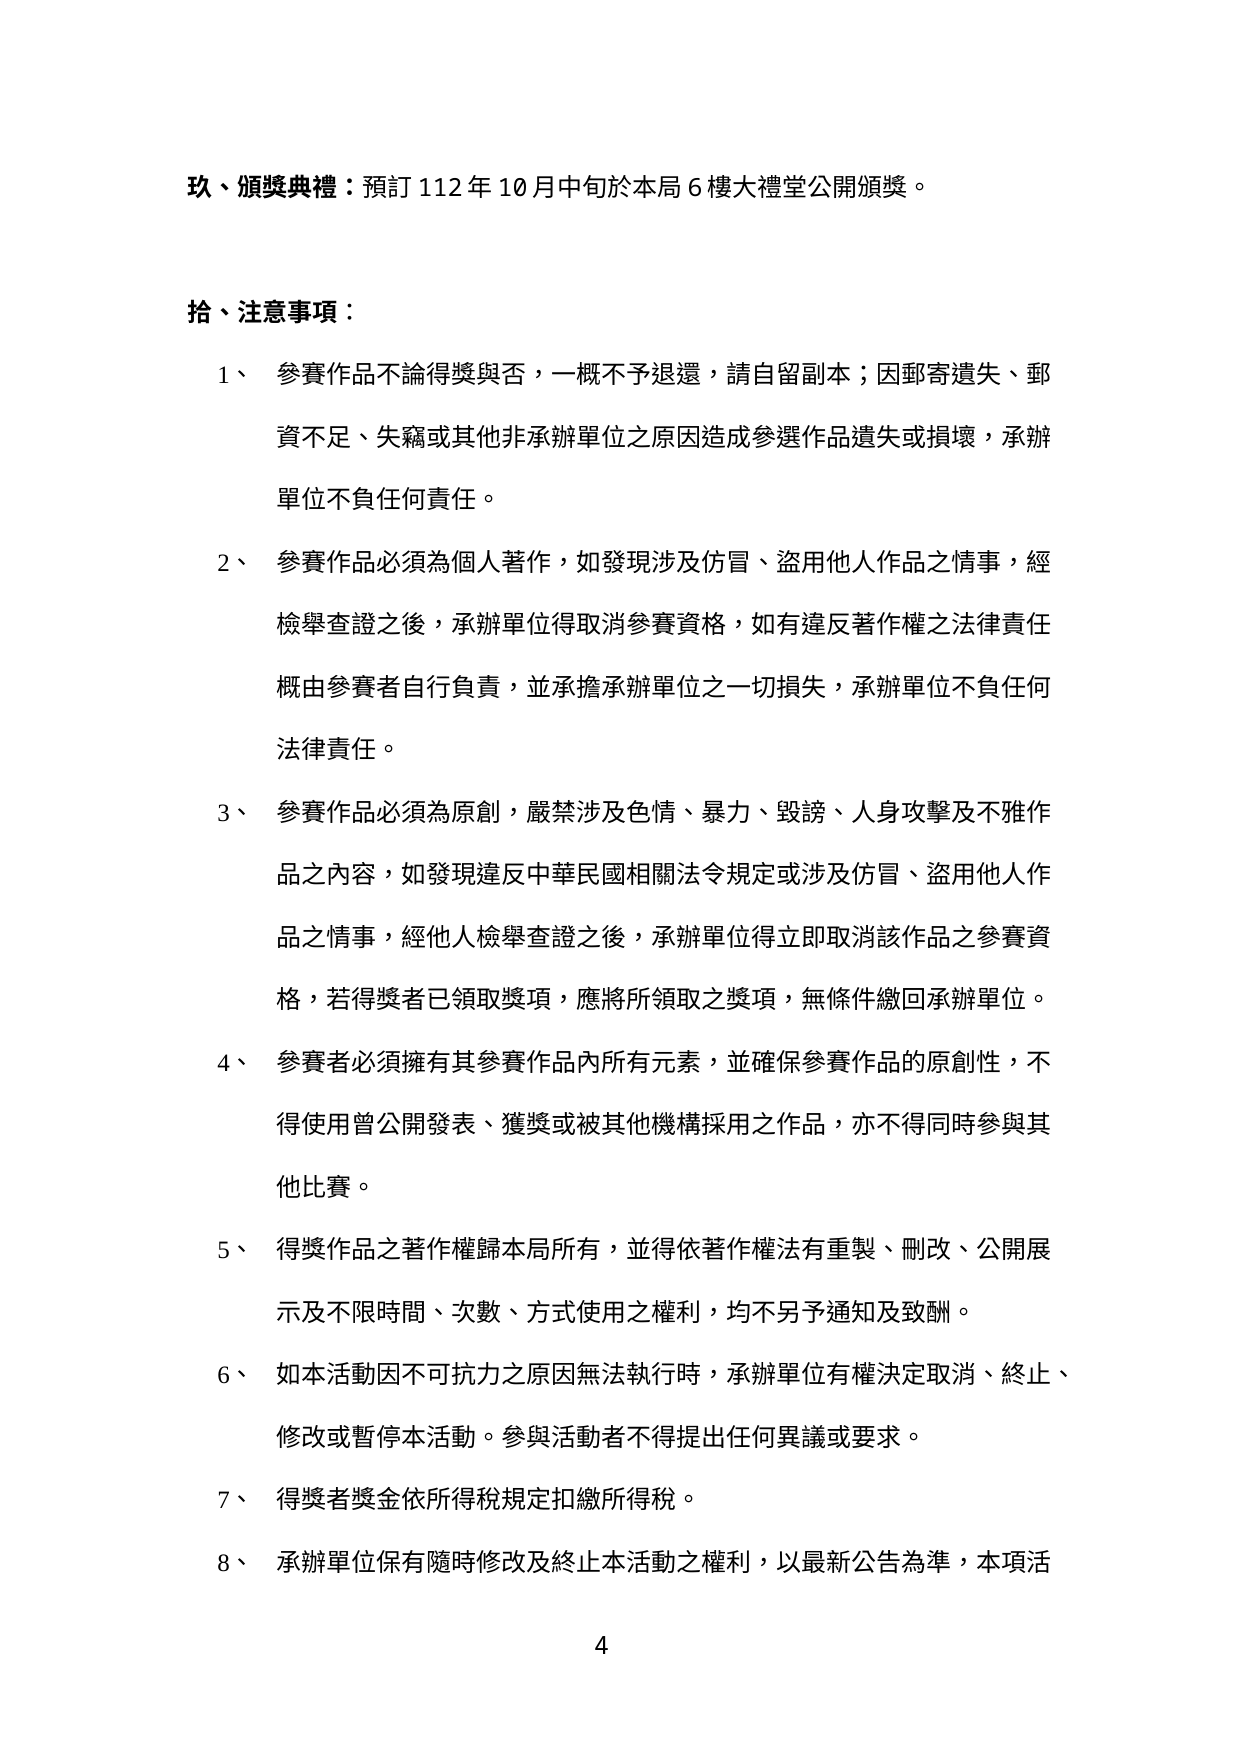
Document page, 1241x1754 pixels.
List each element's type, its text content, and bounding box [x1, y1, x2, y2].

list 參賽作品不論得獎與否，一概不予退還，請自留副本；因郵寄遺失、郵資不足、失竊或其他非承辦單位之原因造成參選作品遺失或損壞，承辦單位不負任何責任。 [217, 331, 1053, 519]
text 玖、頒獎典禮：預訂112年10月中旬於本局6樓大禮堂公開頒獎。 [187, 144, 1053, 206]
list 如本活動因不可抗力之原因無法執行時，承辦單位有權決定取消、終止、修改或暫停本活動。參與活動者不得提出任何異議或要求。 [217, 1331, 1053, 1456]
list 承辦單位保有隨時修改及終止本活動之權利，以最新公告為準，本項活 [217, 1519, 1053, 1581]
list 得獎者獎金依所得稅規定扣繳所得稅。 [217, 1456, 1053, 1519]
text 拾、注意事項： [187, 269, 1053, 331]
list 參賽者必須擁有其參賽作品內所有元素，並確保參賽作品的原創性，不得使用曾公開發表、獲獎或被其他機構採用之作品，亦不得同時參與其他比賽。 [217, 1019, 1053, 1206]
list 得獎作品之著作權歸本局所有，並得依著作權法有重製、刪改、公開展示及不限時間、次數、方式使用之權利，均不另予通知及致酬。 [217, 1206, 1053, 1331]
list 參賽作品必須為個人著作，如發現涉及仿冒、盜用他人作品之情事，經檢舉查證之後，承辦單位得取消參賽資格，如有違反著作權之法律責任概由參賽者自行負責，並承擔承辦單位之一切損失，承辦單位不負任何法律責任。 [217, 519, 1053, 769]
list 參賽作品必須為原創，嚴禁涉及色情、暴力、毀謗、人身攻擊及不雅作品之內容，如發現違反中華民國相關法令規定或涉及仿冒、盜用他人作品之情事，經他人檢舉查證之後，承辦單位得立即取消該作品之參賽資格，若得獎者已領取獎項，應將所領取之獎項，無條件繳回承辦單位。 [217, 769, 1053, 1019]
